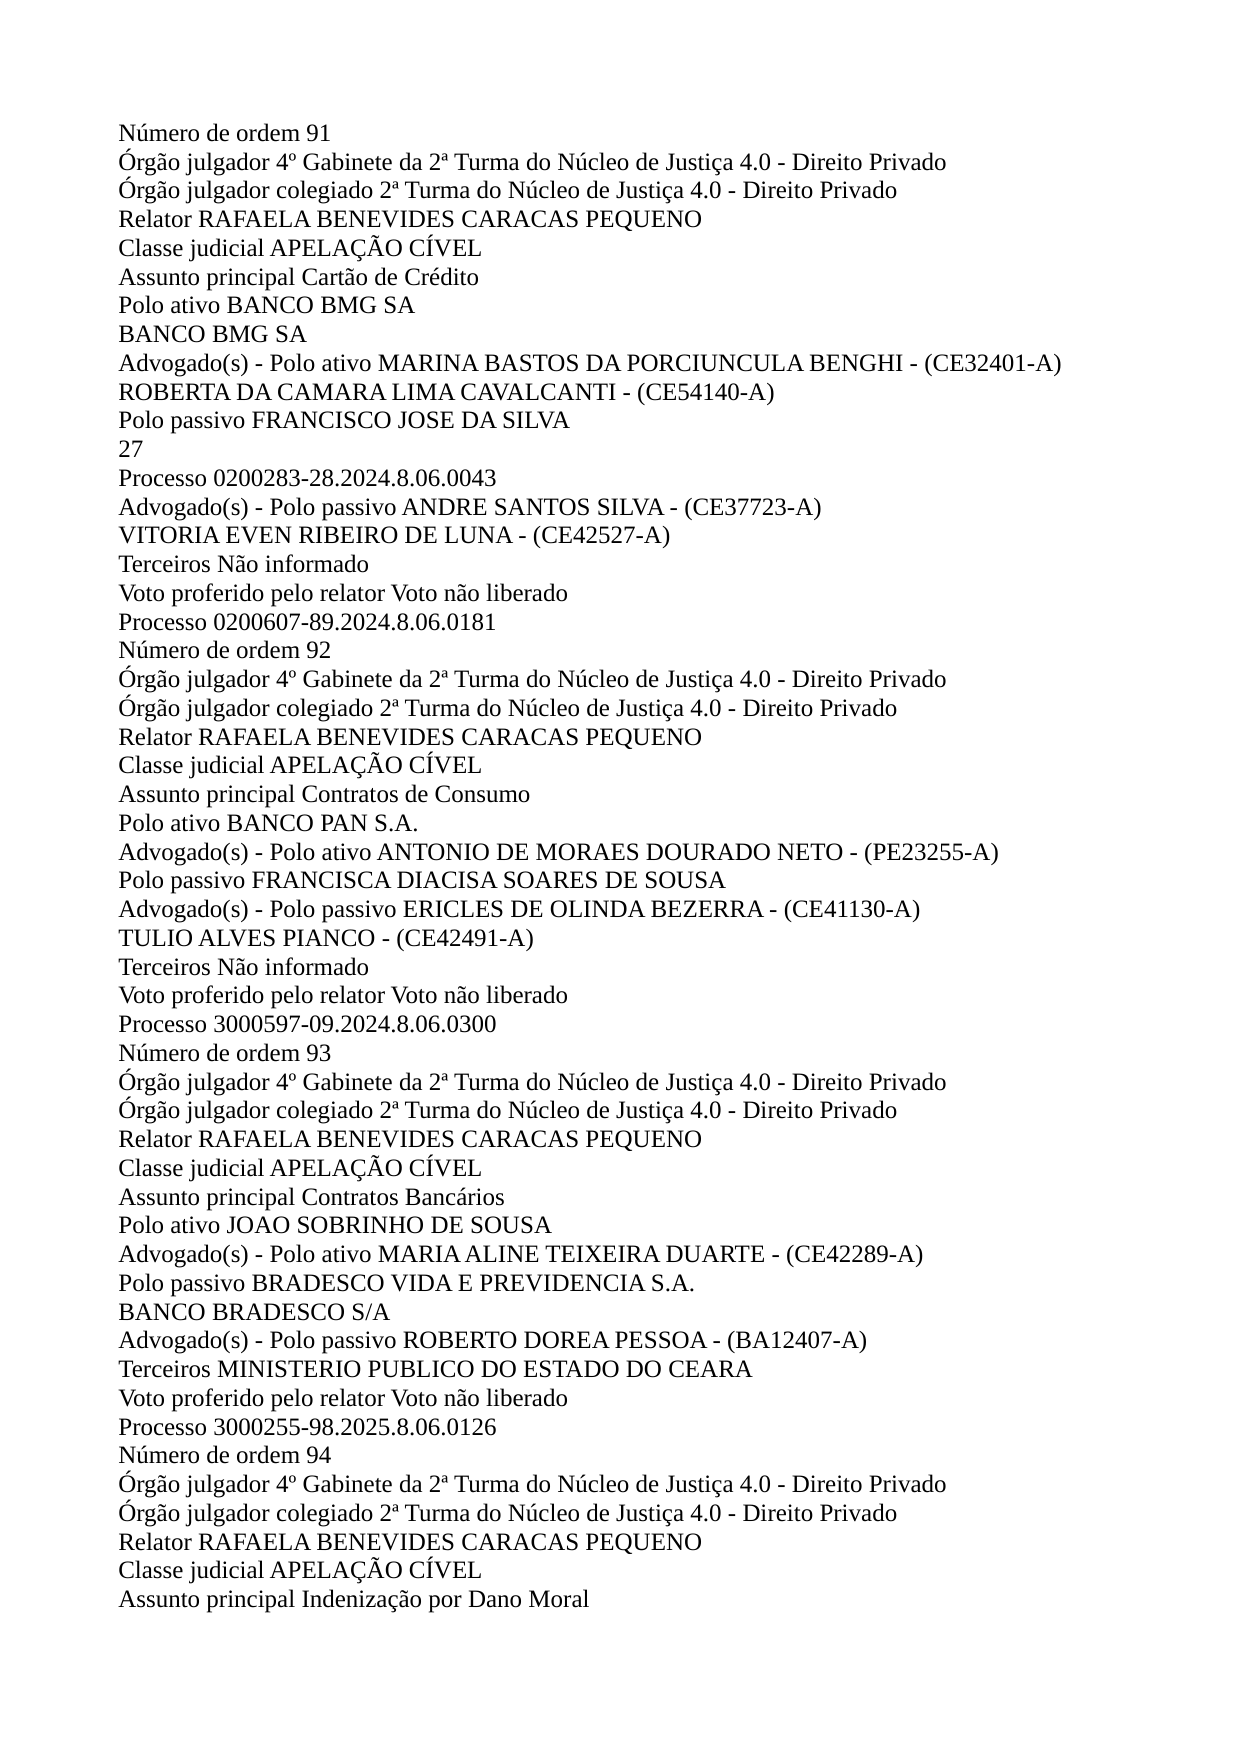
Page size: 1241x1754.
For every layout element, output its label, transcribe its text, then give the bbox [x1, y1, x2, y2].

text Processo 0200607-89.2024.8.06.0181 [118, 607, 1122, 636]
text Polo ativo BANCO PAN S.A. [118, 808, 1122, 837]
text Número de ordem 94 [118, 1441, 1122, 1469]
text Número de ordem 92 [118, 636, 1122, 664]
text Classe judicial APELAÇÃO CÍVEL [118, 751, 1122, 779]
text Relator RAFAELA BENEVIDES CARACAS PEQUENO [118, 1527, 1122, 1556]
text Assunto principal Indenização por Dano Moral [118, 1584, 1122, 1613]
text Polo passivo BRADESCO VIDA E PREVIDENCIA S.A. [118, 1268, 1122, 1297]
text Relator RAFAELA BENEVIDES CARACAS PEQUENO [118, 1124, 1122, 1153]
text Advogado(s) - Polo ativo MARINA BASTOS DA PORCIUNCULA BENGHI - (CE32401-A) [118, 348, 1122, 377]
text BANCO BRADESCO S/A [118, 1297, 1122, 1326]
text Terceiros MINISTERIO PUBLICO DO ESTADO DO CEARA [118, 1354, 1122, 1383]
text Número de ordem 93 [118, 1038, 1122, 1067]
text Órgão julgador 4º Gabinete da 2ª Turma do Núcleo de Justiça 4.0 - Direito Privado [118, 147, 1122, 176]
text Advogado(s) - Polo passivo ANDRE SANTOS SILVA - (CE37723-A) [118, 492, 1122, 521]
text Assunto principal Cartão de Crédito [118, 262, 1122, 291]
text Polo ativo JOAO SOBRINHO DE SOUSA [118, 1211, 1122, 1239]
text Órgão julgador 4º Gabinete da 2ª Turma do Núcleo de Justiça 4.0 - Direito Privado [118, 1469, 1122, 1498]
text Processo 3000597-09.2024.8.06.0300 [118, 1009, 1122, 1038]
text Advogado(s) - Polo ativo ANTONIO DE MORAES DOURADO NETO - (PE23255-A) [118, 837, 1122, 866]
text Voto proferido pelo relator Voto não liberado [118, 981, 1122, 1009]
text TULIO ALVES PIANCO - (CE42491-A) [118, 923, 1122, 952]
text Classe judicial APELAÇÃO CÍVEL [118, 1153, 1122, 1182]
text Terceiros Não informado [118, 952, 1122, 981]
text Classe judicial APELAÇÃO CÍVEL [118, 233, 1122, 262]
text Órgão julgador 4º Gabinete da 2ª Turma do Núcleo de Justiça 4.0 - Direito Privado [118, 664, 1122, 693]
text Processo 3000255-98.2025.8.06.0126 [118, 1412, 1122, 1441]
text Terceiros Não informado [118, 549, 1122, 578]
text Órgão julgador colegiado 2ª Turma do Núcleo de Justiça 4.0 - Direito Privado [118, 176, 1122, 204]
text Polo ativo BANCO BMG SA [118, 291, 1122, 319]
text Advogado(s) - Polo passivo ERICLES DE OLINDA BEZERRA - (CE41130-A) [118, 894, 1122, 923]
text 27 [118, 434, 1122, 463]
text Advogado(s) - Polo passivo ROBERTO DOREA PESSOA - (BA12407-A) [118, 1326, 1122, 1354]
text Órgão julgador colegiado 2ª Turma do Núcleo de Justiça 4.0 - Direito Privado [118, 693, 1122, 722]
text Classe judicial APELAÇÃO CÍVEL [118, 1556, 1122, 1584]
text Órgão julgador 4º Gabinete da 2ª Turma do Núcleo de Justiça 4.0 - Direito Privado [118, 1067, 1122, 1096]
text Voto proferido pelo relator Voto não liberado [118, 1383, 1122, 1412]
text Órgão julgador colegiado 2ª Turma do Núcleo de Justiça 4.0 - Direito Privado [118, 1096, 1122, 1124]
text Assunto principal Contratos Bancários [118, 1182, 1122, 1211]
text BANCO BMG SA [118, 319, 1122, 348]
text Relator RAFAELA BENEVIDES CARACAS PEQUENO [118, 204, 1122, 233]
text Número de ordem 91 [118, 118, 1122, 147]
text Voto proferido pelo relator Voto não liberado [118, 578, 1122, 607]
text ROBERTA DA CAMARA LIMA CAVALCANTI - (CE54140-A) [118, 377, 1122, 406]
text VITORIA EVEN RIBEIRO DE LUNA - (CE42527-A) [118, 521, 1122, 549]
text Polo passivo FRANCISCA DIACISA SOARES DE SOUSA [118, 866, 1122, 894]
text Polo passivo FRANCISCO JOSE DA SILVA [118, 406, 1122, 434]
text Relator RAFAELA BENEVIDES CARACAS PEQUENO [118, 722, 1122, 751]
text Órgão julgador colegiado 2ª Turma do Núcleo de Justiça 4.0 - Direito Privado [118, 1498, 1122, 1527]
text Assunto principal Contratos de Consumo [118, 779, 1122, 808]
text Processo 0200283-28.2024.8.06.0043 [118, 463, 1122, 492]
text Advogado(s) - Polo ativo MARIA ALINE TEIXEIRA DUARTE - (CE42289-A) [118, 1239, 1122, 1268]
